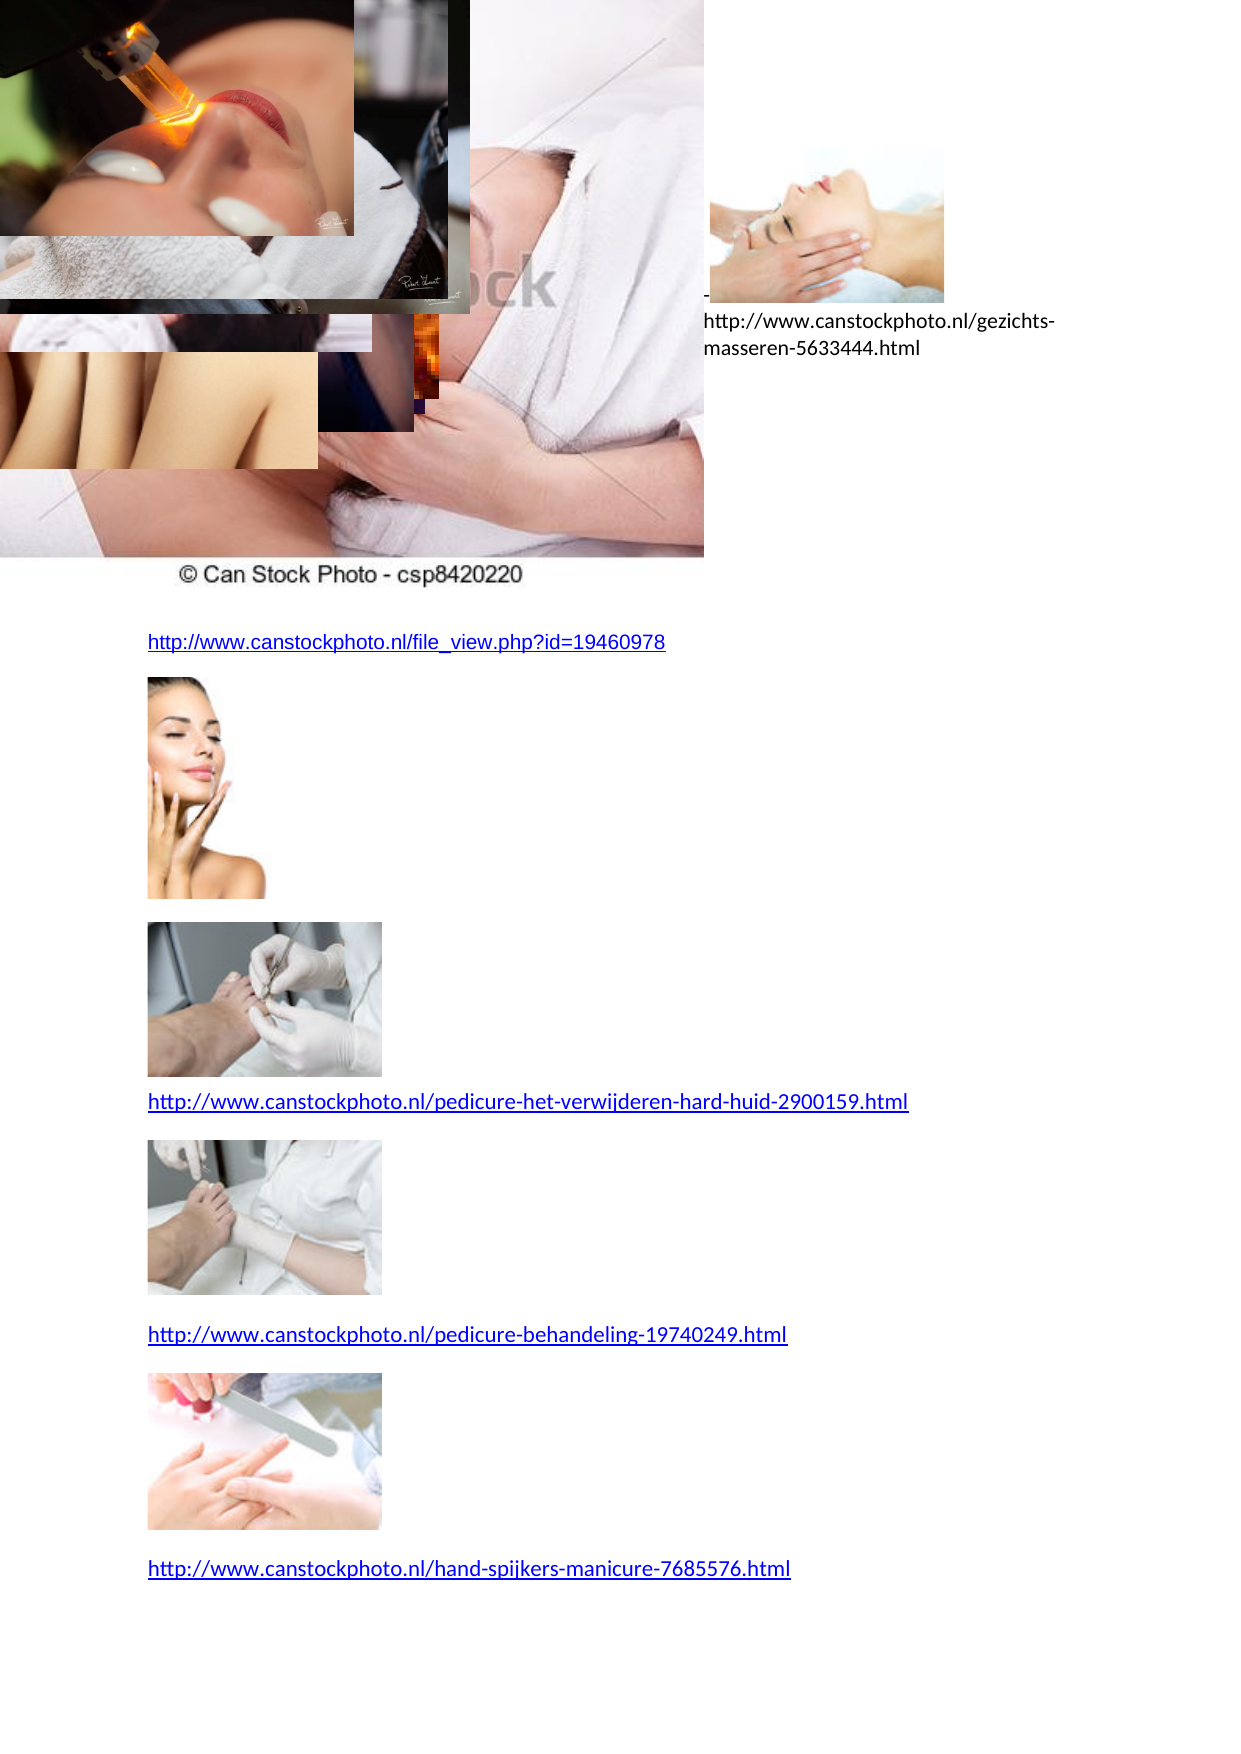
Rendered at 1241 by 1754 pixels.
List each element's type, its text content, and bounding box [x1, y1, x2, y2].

text - [704, 148, 709, 295]
picture [147, 1373, 382, 1530]
picture [147, 677, 382, 899]
picture [147, 1140, 382, 1295]
picture [147, 922, 382, 1077]
text http://www.canstockphoto.nl/pedicure-het-verwijderen-hard-huid-2900159.html [148, 1087, 1093, 1115]
picture [0, 0, 704, 589]
text http://www.canstockphoto.nl/gezichts-masseren-5633444.html [704, 308, 1093, 361]
text http://www.canstockphoto.nl/pedicure-behandeling-19740249.html [148, 1320, 1093, 1348]
text http://www.canstockphoto.nl/hand-spijkers-manicure-7685576.html [148, 1554, 1093, 1582]
text http://www.canstockphoto.nl/file_view.php?id=19460978 [148, 630, 1093, 654]
text - [704, 148, 1093, 308]
picture [709, 147, 945, 303]
